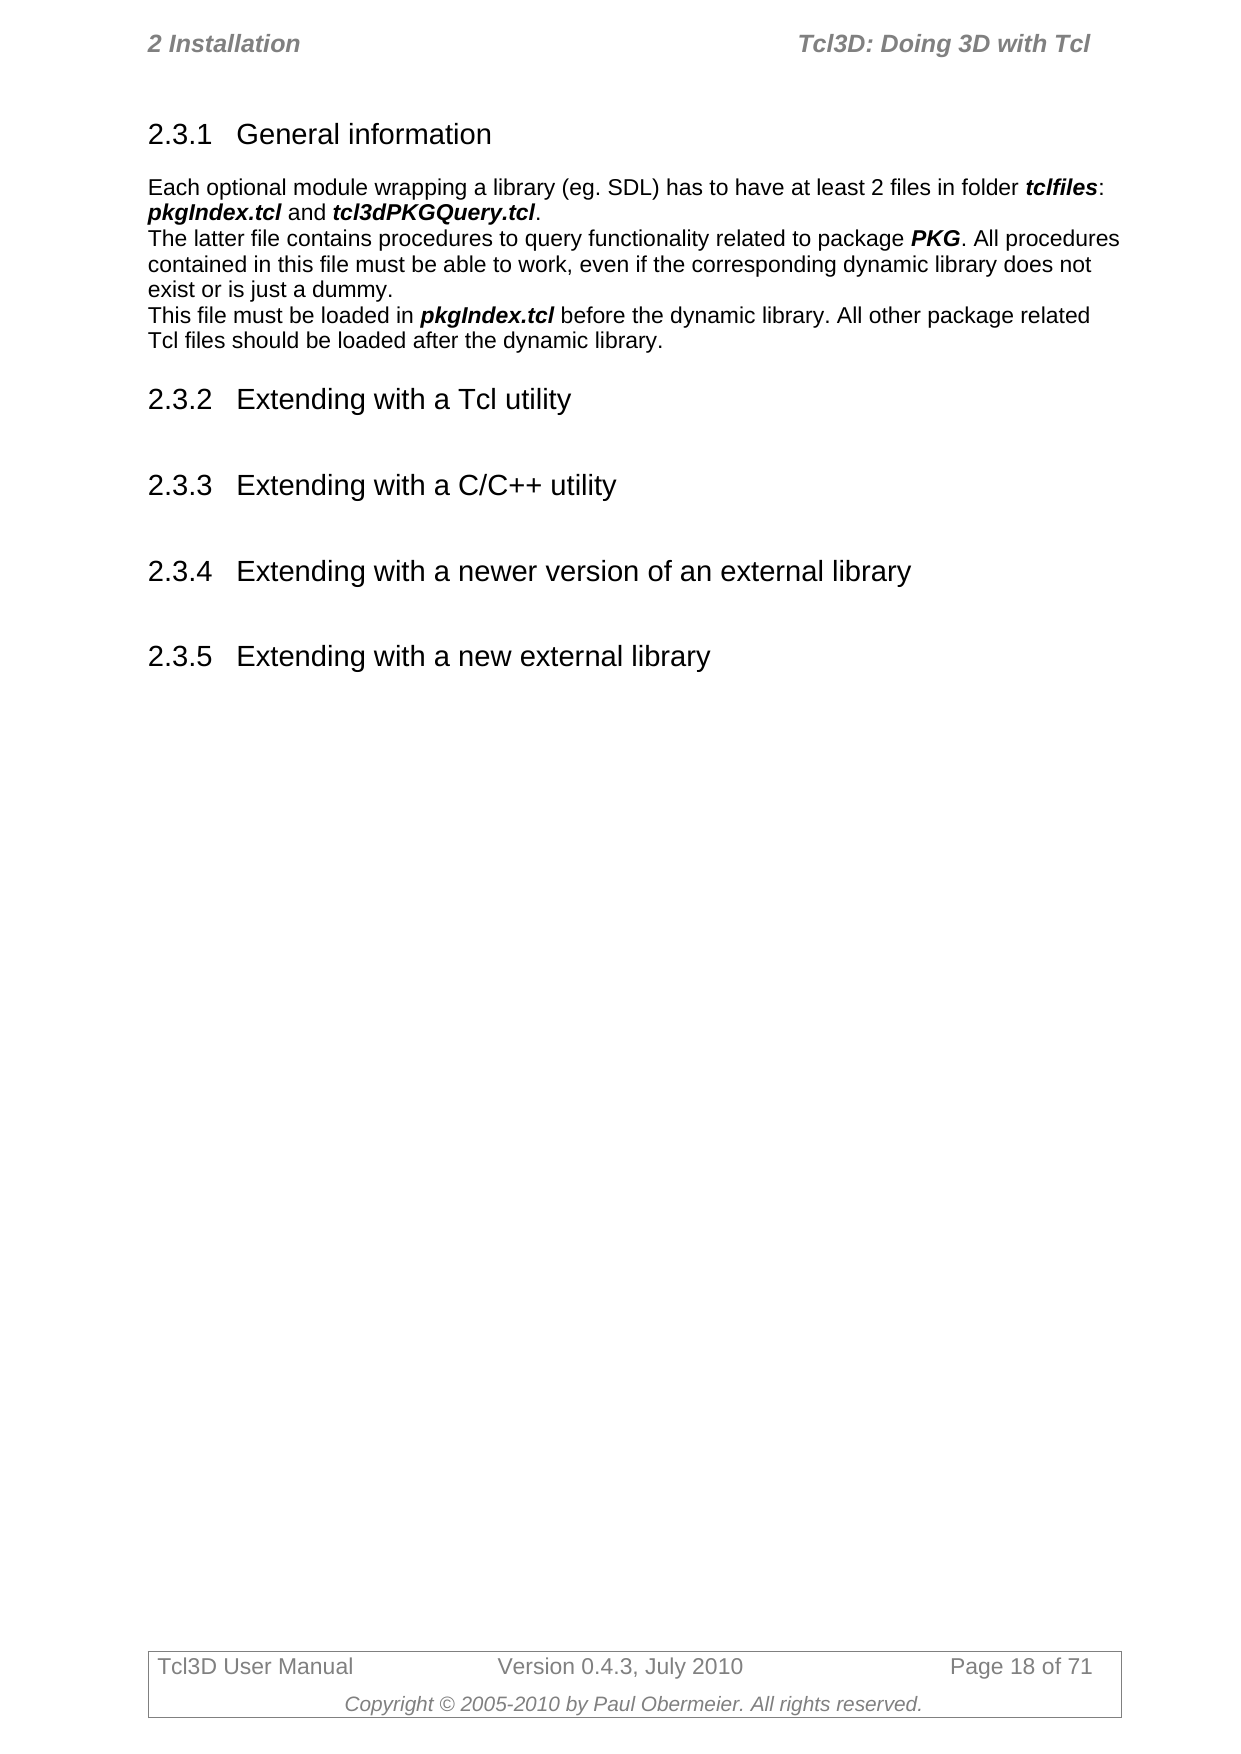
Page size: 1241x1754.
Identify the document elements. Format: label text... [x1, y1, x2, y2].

subtitle Extending with a Tcl utility [148, 383, 1057, 416]
text This file must be loaded in pkgIndex.tcl before the dynamic library. All other package related Tcl files should be loaded after the dynamic library. [148, 302, 1122, 354]
text The latter file contains procedures to query functionality related to package PKG. All procedures contained in this file must be able to work, even if the corresponding dynamic library does not exist or is just a dummy. [148, 226, 1122, 302]
text Each optional module wrapping a library (eg. SDL) has to have at least 2 files in folder tclfiles: pkgIndex.tcl and tcl3dPKGQuery.tcl. [148, 174, 1122, 226]
subtitle Extending with a new external library [148, 640, 1057, 673]
subtitle Extending with a newer version of an external library [148, 555, 1057, 587]
subtitle General information [148, 118, 1057, 151]
subtitle Extending with a C/C++ utility [148, 469, 1057, 502]
